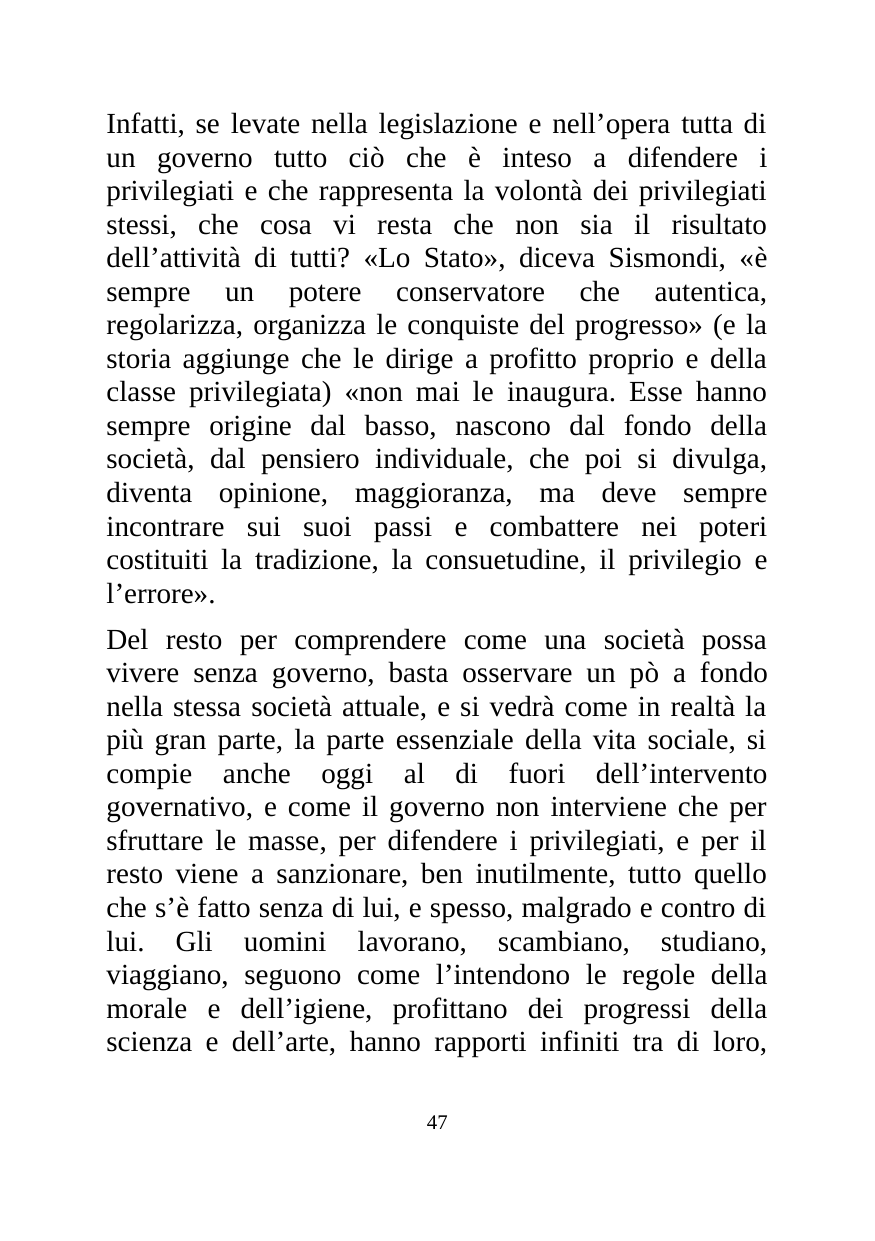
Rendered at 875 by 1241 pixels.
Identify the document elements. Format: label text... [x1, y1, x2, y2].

text Del resto per comprendere come una società possa vivere senza governo, basta osservare un pò a fondo nella stessa società attuale, e si vedrà come in realtà la più gran parte, la parte essenziale della vita sociale, si compie anche oggi al di fuori dell’intervento governativo, e come il governo non interviene che per sfruttare le masse, per difendere i privilegiati, e per il resto viene a sanzionare, ben inutilmente, tutto quello che s’è fatto senza di lui, e spesso, malgrado e contro di lui. Gli uomini lavorano, scambiano, studiano, viaggiano, seguono come l’intendono le regole della morale e dell’igiene, profittano dei progressi della scienza e dell’arte, hanno rapporti infiniti tra di loro, [106, 622, 768, 1058]
text Infatti, se levate nella legislazione e nell’opera tutta di un governo tutto ciò che è inteso a difendere i privilegiati e che rappresenta la volontà dei privilegiati stessi, che cosa vi resta che non sia il risultato dell’attività di tutti? «Lo Stato», diceva Sismondi, «è sempre un potere conservatore che autentica, regolarizza, organizza le conquiste del progresso» (e la storia aggiunge che le dirige a profitto proprio e della classe privilegiata) «non mai le inaugura. Esse hanno sempre origine dal basso, nascono dal fondo della società, dal pensiero individuale, che poi si divulga, diventa opinione, maggioranza, ma deve sempre incontrare sui suoi passi e combattere nei poteri costituiti la tradizione, la consuetudine, il privilegio e l’errore». [106, 106, 768, 609]
